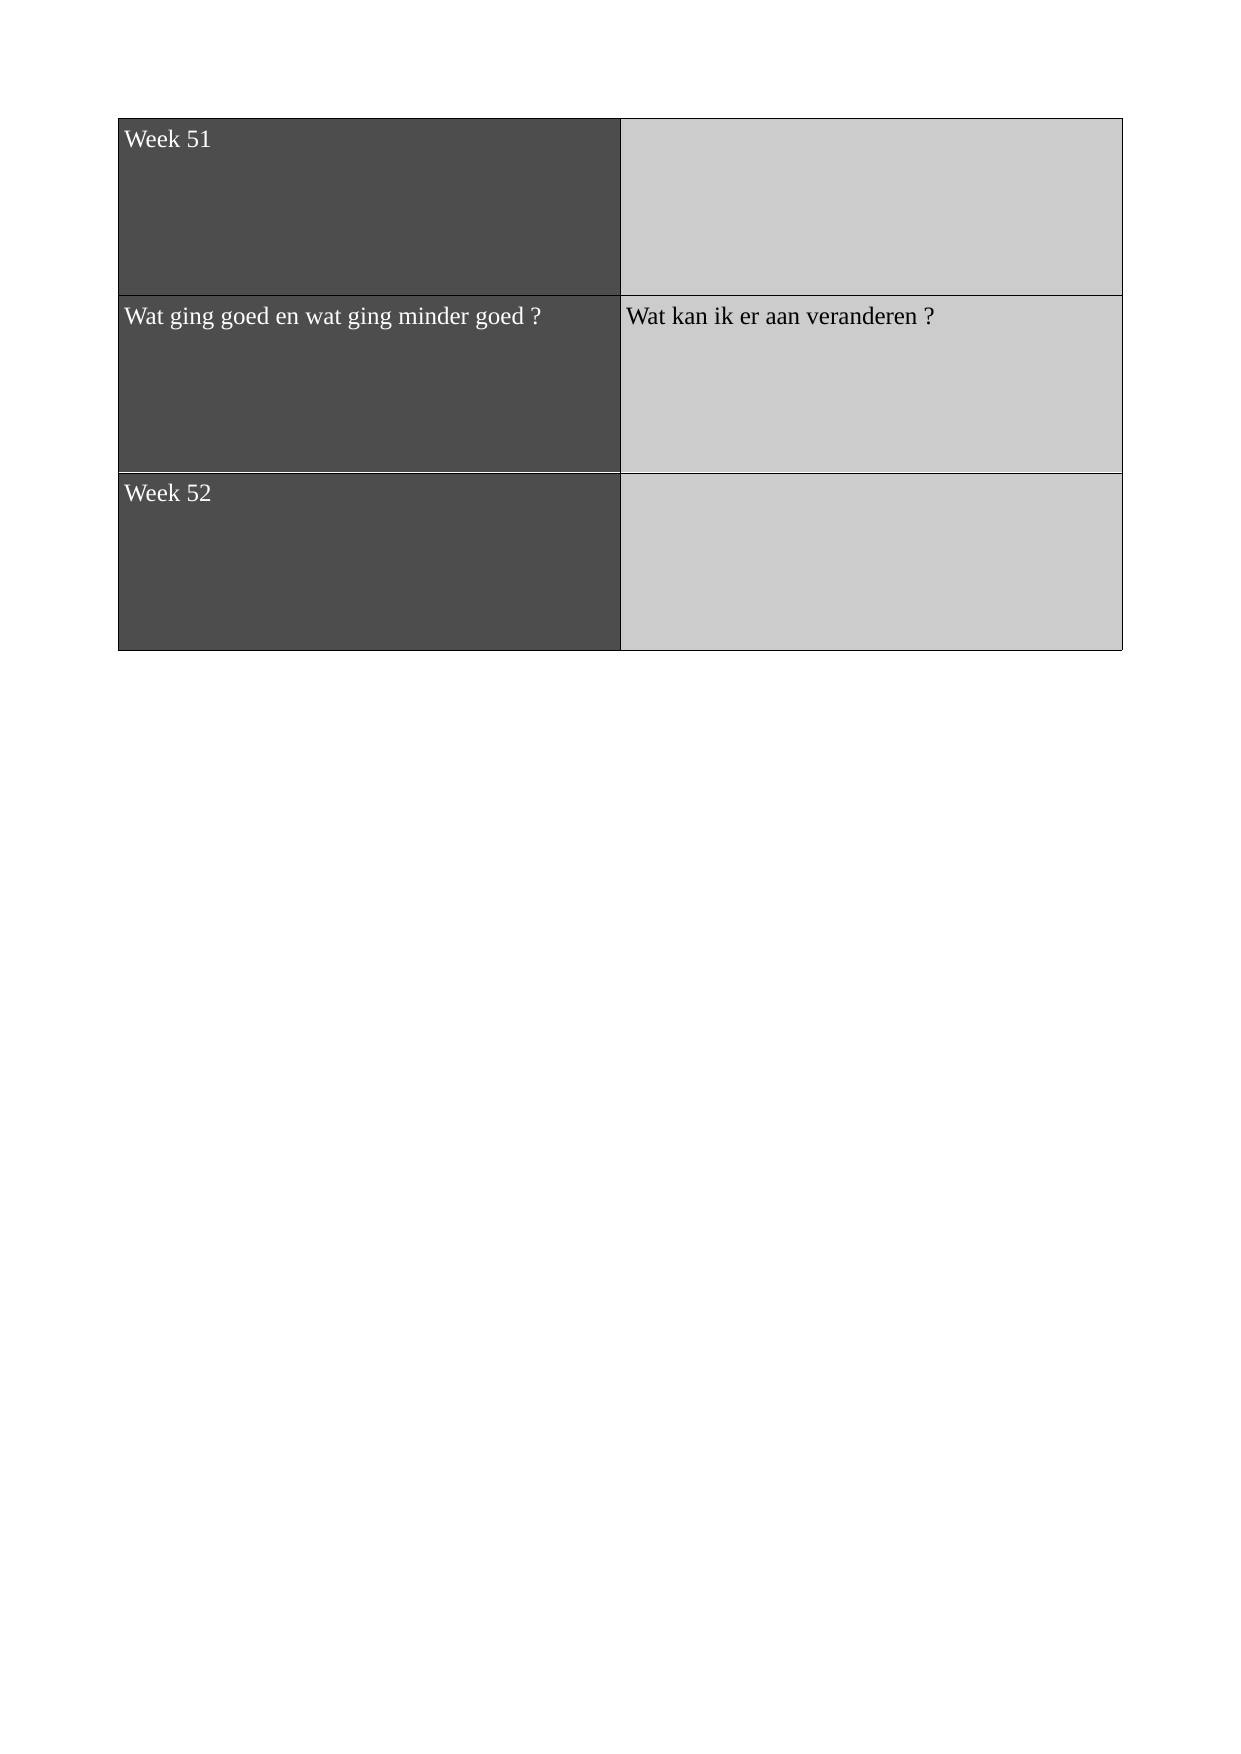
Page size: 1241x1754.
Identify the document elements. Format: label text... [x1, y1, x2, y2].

table_cell Week 52 [119, 474, 620, 650]
table_cell [621, 119, 1122, 295]
table_cell [621, 474, 1122, 650]
table_cell Week 51 [119, 119, 620, 295]
table_cell Wat kan ik er aan veranderen ? [621, 296, 1122, 472]
table_cell Wat ging goed en wat ging minder goed ? [119, 296, 620, 472]
